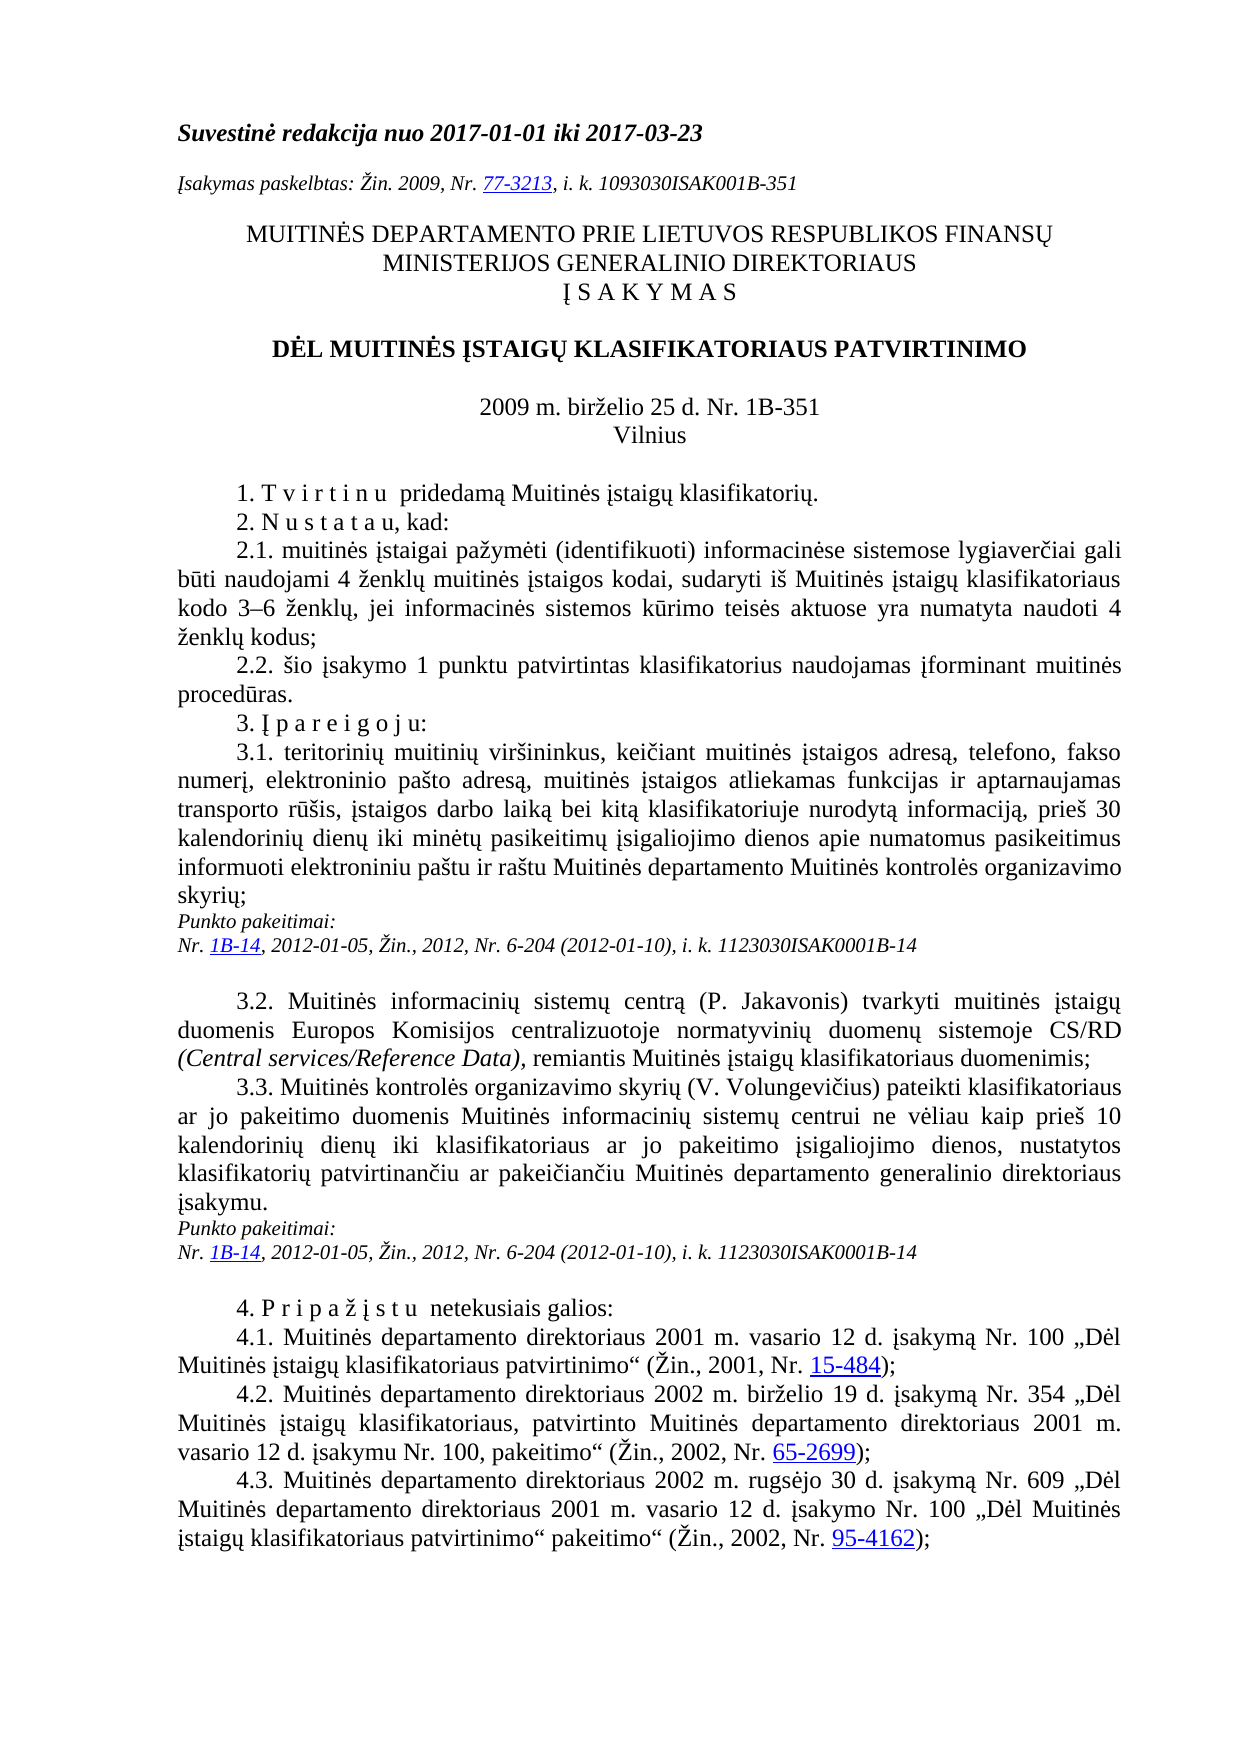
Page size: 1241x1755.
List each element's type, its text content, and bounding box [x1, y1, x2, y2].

text 3.1. teritorinių muitinių viršininkus, keičiant muitinės įstaigos adresą, telefono, fakso numerį, elektroninio pašto adresą, muitinės įstaigos atliekamas funkcijas ir aptarnaujamas transporto rūšis, įstaigos darbo laiką bei kitą klasifikatoriuje nurodytą informaciją, prieš 30 kalendorinių dienų iki minėtų pasikeitimų įsigaliojimo dienos apie numatomus pasikeitimus informuoti elektroniniu paštu ir raštu Muitinės departamento Muitinės kontrolės organizavimo skyrių; [177, 737, 1122, 909]
text 3.3. Muitinės kontrolės organizavimo skyrių (V. Volungevičius) pateikti klasifikatoriaus ar jo pakeitimo duomenis Muitinės informacinių sistemų centrui ne vėliau kaip prieš 10 kalendorinių dienų iki klasifikatoriaus ar jo pakeitimo įsigaliojimo dienos, nustatytos klasifikatorių patvirtinančiu ar pakeičiančiu Muitinės departamento generalinio direktoriaus įsakymu. [177, 1072, 1122, 1216]
text ĮSAKYMAS [177, 277, 1122, 305]
text Nr. 1B-14, 2012-01-05, Žin., 2012, Nr. 6-204 (2012-01-10), i. k. 1123030ISAK0001B-14 [177, 1240, 1122, 1264]
text DĖL MUITINĖS ĮSTAIGŲ KLASIFIKATORIAUS PATVIRTINIMO [177, 334, 1122, 363]
text MUITINĖS DEPARTAMENTO PRIE LIETUVOS RESPUBLIKOS FINANSŲ MINISTERIJOS GENERALINIO DIREKTORIAUS [177, 219, 1122, 277]
text Suvestinė redakcija nuo 2017-01-01 iki 2017-03-23 [177, 118, 1122, 147]
text 3. Įpareigoju: [177, 708, 1122, 737]
text 3.2. Muitinės informacinių sistemų centrą (P. Jakavonis) tvarkyti muitinės įstaigų duomenis Europos Komisijos centralizuotoje normatyvinių duomenų sistemoje CS/RD (Central services/Reference Data), remiantis Muitinės įstaigų klasifikatoriaus duomenimis; [177, 986, 1122, 1072]
text Įsakymas paskelbtas: Žin. 2009, Nr. 77-3213, i. k. 1093030ISAK001B-351 [177, 171, 1122, 195]
text 4.1. Muitinės departamento direktoriaus 2001 m. vasario 12 d. įsakymą Nr. 100 „Dėl Muitinės įstaigų klasifikatoriaus patvirtinimo“ (Žin., 2001, Nr. 15-484); [177, 1322, 1122, 1379]
text 4.3. Muitinės departamento direktoriaus 2002 m. rugsėjo 30 d. įsakymą Nr. 609 „Dėl Muitinės departamento direktoriaus 2001 m. vasario 12 d. įsakymo Nr. 100 „Dėl Muitinės įstaigų klasifikatoriaus patvirtinimo“ pakeitimo“ (Žin., 2002, Nr. 95-4162); [177, 1465, 1122, 1552]
text 2009 m. birželio 25 d. Nr. 1B-351 [177, 392, 1122, 420]
text 4.2. Muitinės departamento direktoriaus 2002 m. birželio 19 d. įsakymą Nr. 354 „Dėl Muitinės įstaigų klasifikatoriaus, patvirtinto Muitinės departamento direktoriaus 2001 m. vasario 12 d. įsakymu Nr. 100, pakeitimo“ (Žin., 2002, Nr. 65-2699); [177, 1379, 1122, 1465]
text Punkto pakeitimai: [177, 1216, 1122, 1240]
text 2. Nustatau, kad: [177, 507, 1122, 535]
text 4. Pripažįstu netekusiais galios: [177, 1293, 1122, 1322]
text 2.2. šio įsakymo 1 punktu patvirtintas klasifikatorius naudojamas įforminant muitinės procedūras. [177, 650, 1122, 708]
text Vilnius [177, 420, 1122, 449]
text 1. Tvirtinu pridedamą Muitinės įstaigų klasifikatorių. [177, 478, 1122, 507]
text 2.1. muitinės įstaigai pažymėti (identifikuoti) informacinėse sistemose lygiaverčiai gali būti naudojami 4 ženklų muitinės įstaigos kodai, sudaryti iš Muitinės įstaigų klasifikatoriaus kodo 3–6 ženklų, jei informacinės sistemos kūrimo teisės aktuose yra numatyta naudoti 4 ženklų kodus; [177, 535, 1122, 650]
text Nr. 1B-14, 2012-01-05, Žin., 2012, Nr. 6-204 (2012-01-10), i. k. 1123030ISAK0001B-14 [177, 933, 1122, 957]
text Punkto pakeitimai: [177, 909, 1122, 933]
